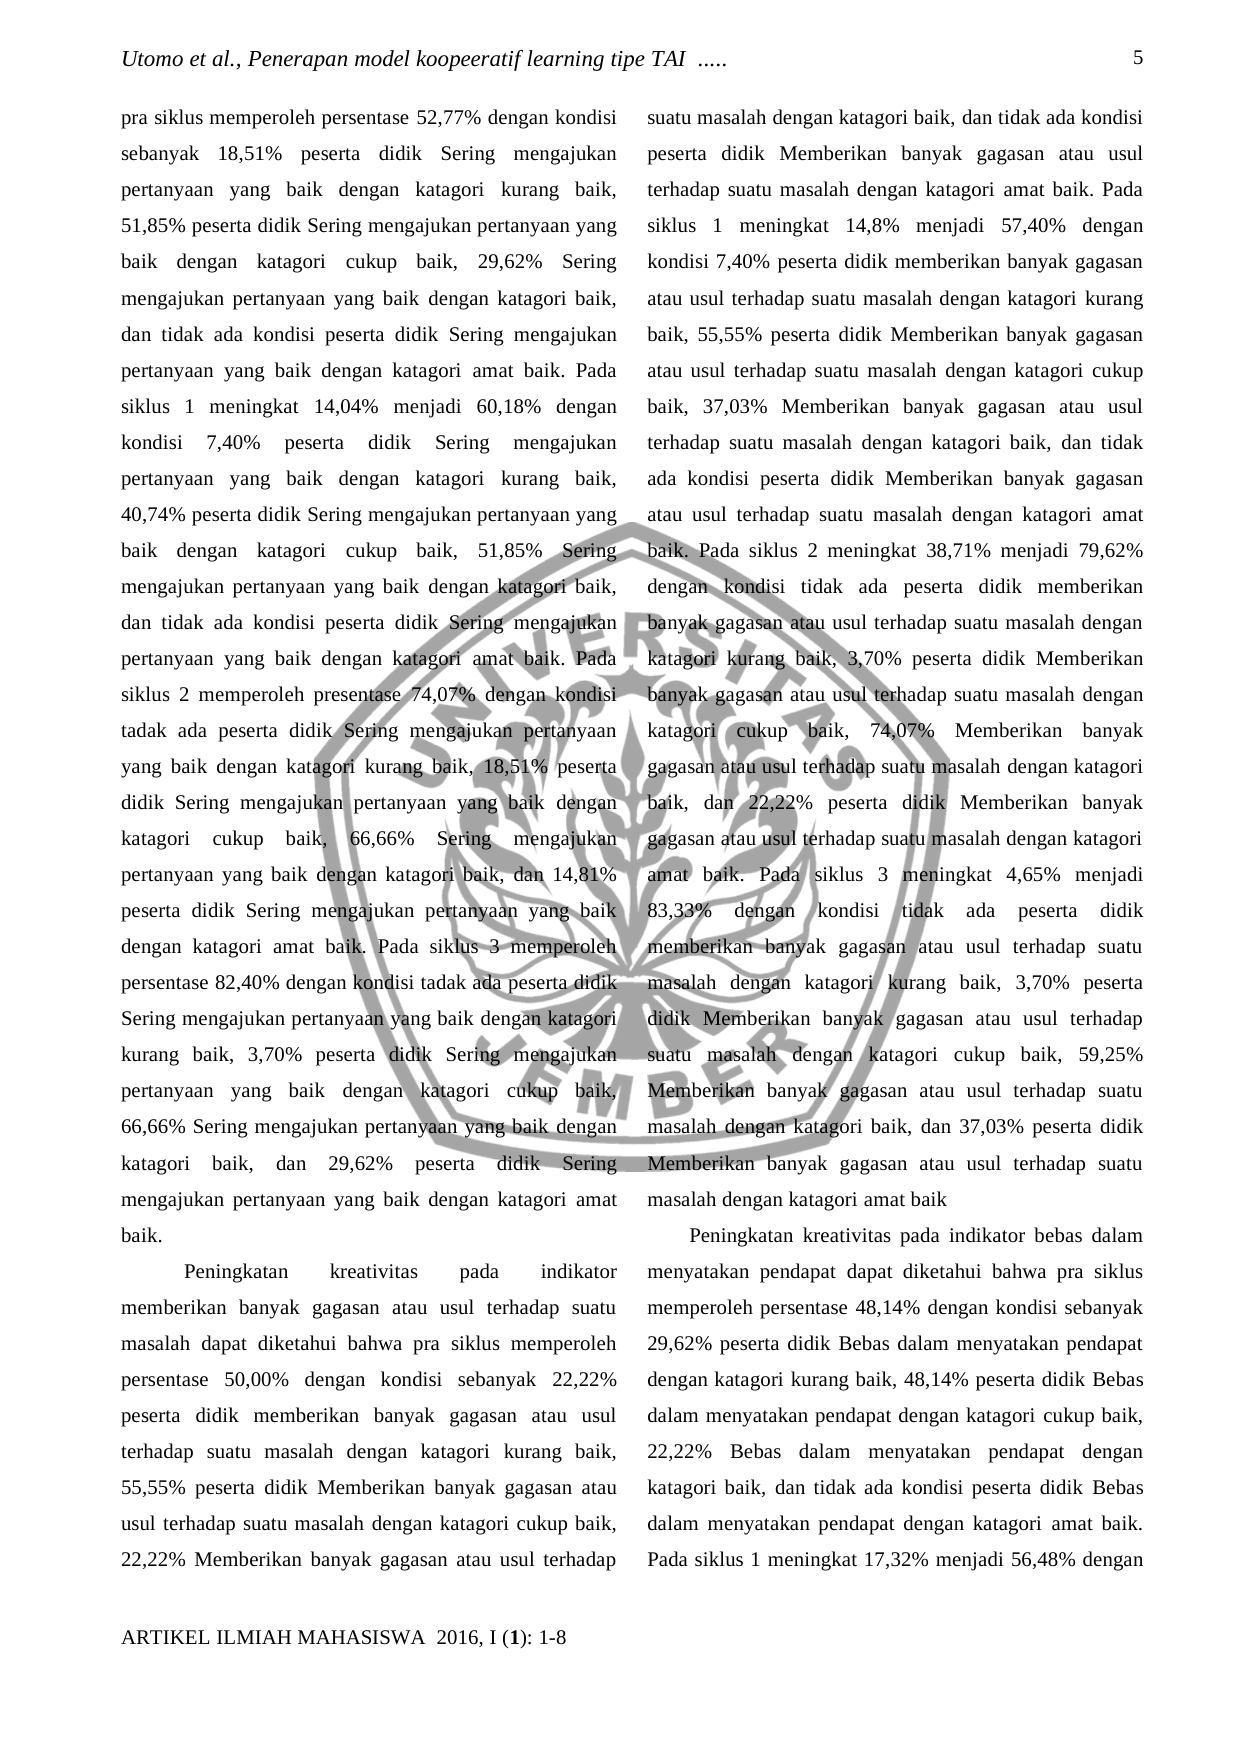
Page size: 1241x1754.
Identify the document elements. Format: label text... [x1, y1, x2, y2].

text Peningkatan kreativitas pada indikator memberikan banyak gagasan atau usul terhadap suatu masalah dapat diketahui bahwa pra siklus memperoleh persentase 50,00% dengan kondisi sebanyak 22,22% peserta didik memberikan banyak gagasan atau usul terhadap suatu masalah dengan katagori kurang baik, 55,55% peserta didik Memberikan banyak gagasan atau usul terhadap suatu masalah dengan katagori cukup baik, 22,22% Memberikan banyak gagasan atau usul terhadap [121, 1258, 617, 1571]
text Peningkatan kreativitas pada indikator bebas dalam menyatakan pendapat dapat diketahui bahwa pra siklus memperoleh persentase 48,14% dengan kondisi sebanyak 29,62% peserta didik Bebas dalam menyatakan pendapat dengan katagori kurang baik, 48,14% peserta didik Bebas dalam menyatakan pendapat dengan katagori cukup baik, 22,22% Bebas dalam menyatakan pendapat dengan katagori baik, dan tidak ada kondisi peserta didik Bebas dalam menyatakan pendapat dengan katagori amat baik. Pada siklus 1 meningkat 17,32% menjadi 56,48% dengan [647, 1222, 1143, 1571]
picture [241, 447, 1023, 1247]
text pra siklus memperoleh persentase 52,77% dengan kondisi sebanyak 18,51% peserta didik Sering mengajukan pertanyaan yang baik dengan katagori kurang baik, 51,85% peserta didik Sering mengajukan pertanyaan yang baik dengan katagori cukup baik, 29,62% Sering mengajukan pertanyaan yang baik dengan katagori baik, dan tidak ada kondisi peserta didik Sering mengajukan pertanyaan yang baik dengan katagori amat baik. Pada siklus 1 meningkat 14,04% menjadi 60,18% dengan kondisi 7,40% peserta didik Sering mengajukan pertanyaan yang baik dengan katagori kurang baik, 40,74% peserta didik Sering mengajukan pertanyaan yang baik dengan katagori cukup baik, 51,85% Sering mengajukan pertanyaan yang baik dengan katagori baik, dan tidak ada kondisi peserta didik Sering mengajukan pertanyaan yang baik dengan katagori amat baik. Pada siklus 2 memperoleh presentase 74,07% dengan kondisi tadak ada peserta didik Sering mengajukan pertanyaan yang baik dengan katagori kurang baik, 18,51% peserta didik Sering mengajukan pertanyaan yang baik dengan katagori cukup baik, 66,66% Sering mengajukan pertanyaan yang baik dengan katagori baik, dan 14,81% peserta didik Sering mengajukan pertanyaan yang baik dengan katagori amat baik. Pada siklus 3 memperoleh persentase 82,40% dengan kondisi tadak ada peserta didik Sering mengajukan pertanyaan yang baik dengan katagori kurang baik, 3,70% peserta didik Sering mengajukan pertanyaan yang baik dengan katagori cukup baik, 66,66% Sering mengajukan pertanyaan yang baik dengan katagori baik, dan 29,62% peserta didik Sering mengajukan pertanyaan yang baik dengan katagori amat baik. [121, 105, 617, 1246]
text suatu masalah dengan katagori baik, dan tidak ada kondisi peserta didik Memberikan banyak gagasan atau usul terhadap suatu masalah dengan katagori amat baik. Pada siklus 1 meningkat 14,8% menjadi 57,40% dengan kondisi 7,40% peserta didik memberikan banyak gagasan atau usul terhadap suatu masalah dengan katagori kurang baik, 55,55% peserta didik Memberikan banyak gagasan atau usul terhadap suatu masalah dengan katagori cukup baik, 37,03% Memberikan banyak gagasan atau usul terhadap suatu masalah dengan katagori baik, dan tidak ada kondisi peserta didik Memberikan banyak gagasan atau usul terhadap suatu masalah dengan katagori amat baik. Pada siklus 2 meningkat 38,71% menjadi 79,62% dengan kondisi tidak ada peserta didik memberikan banyak gagasan atau usul terhadap suatu masalah dengan katagori kurang baik, 3,70% peserta didik Memberikan banyak gagasan atau usul terhadap suatu masalah dengan katagori cukup baik, 74,07% Memberikan banyak gagasan atau usul terhadap suatu masalah dengan katagori baik, dan 22,22% peserta didik Memberikan banyak gagasan atau usul terhadap suatu masalah dengan katagori amat baik. Pada siklus 3 meningkat 4,65% menjadi 83,33% dengan kondisi tidak ada peserta didik memberikan banyak gagasan atau usul terhadap suatu masalah dengan katagori kurang baik, 3,70% peserta didik Memberikan banyak gagasan atau usul terhadap suatu masalah dengan katagori cukup baik, 59,25% Memberikan banyak gagasan atau usul terhadap suatu masalah dengan katagori baik, dan 37,03% peserta didik Memberikan banyak gagasan atau usul terhadap suatu masalah dengan katagori amat baik [647, 105, 1143, 1210]
